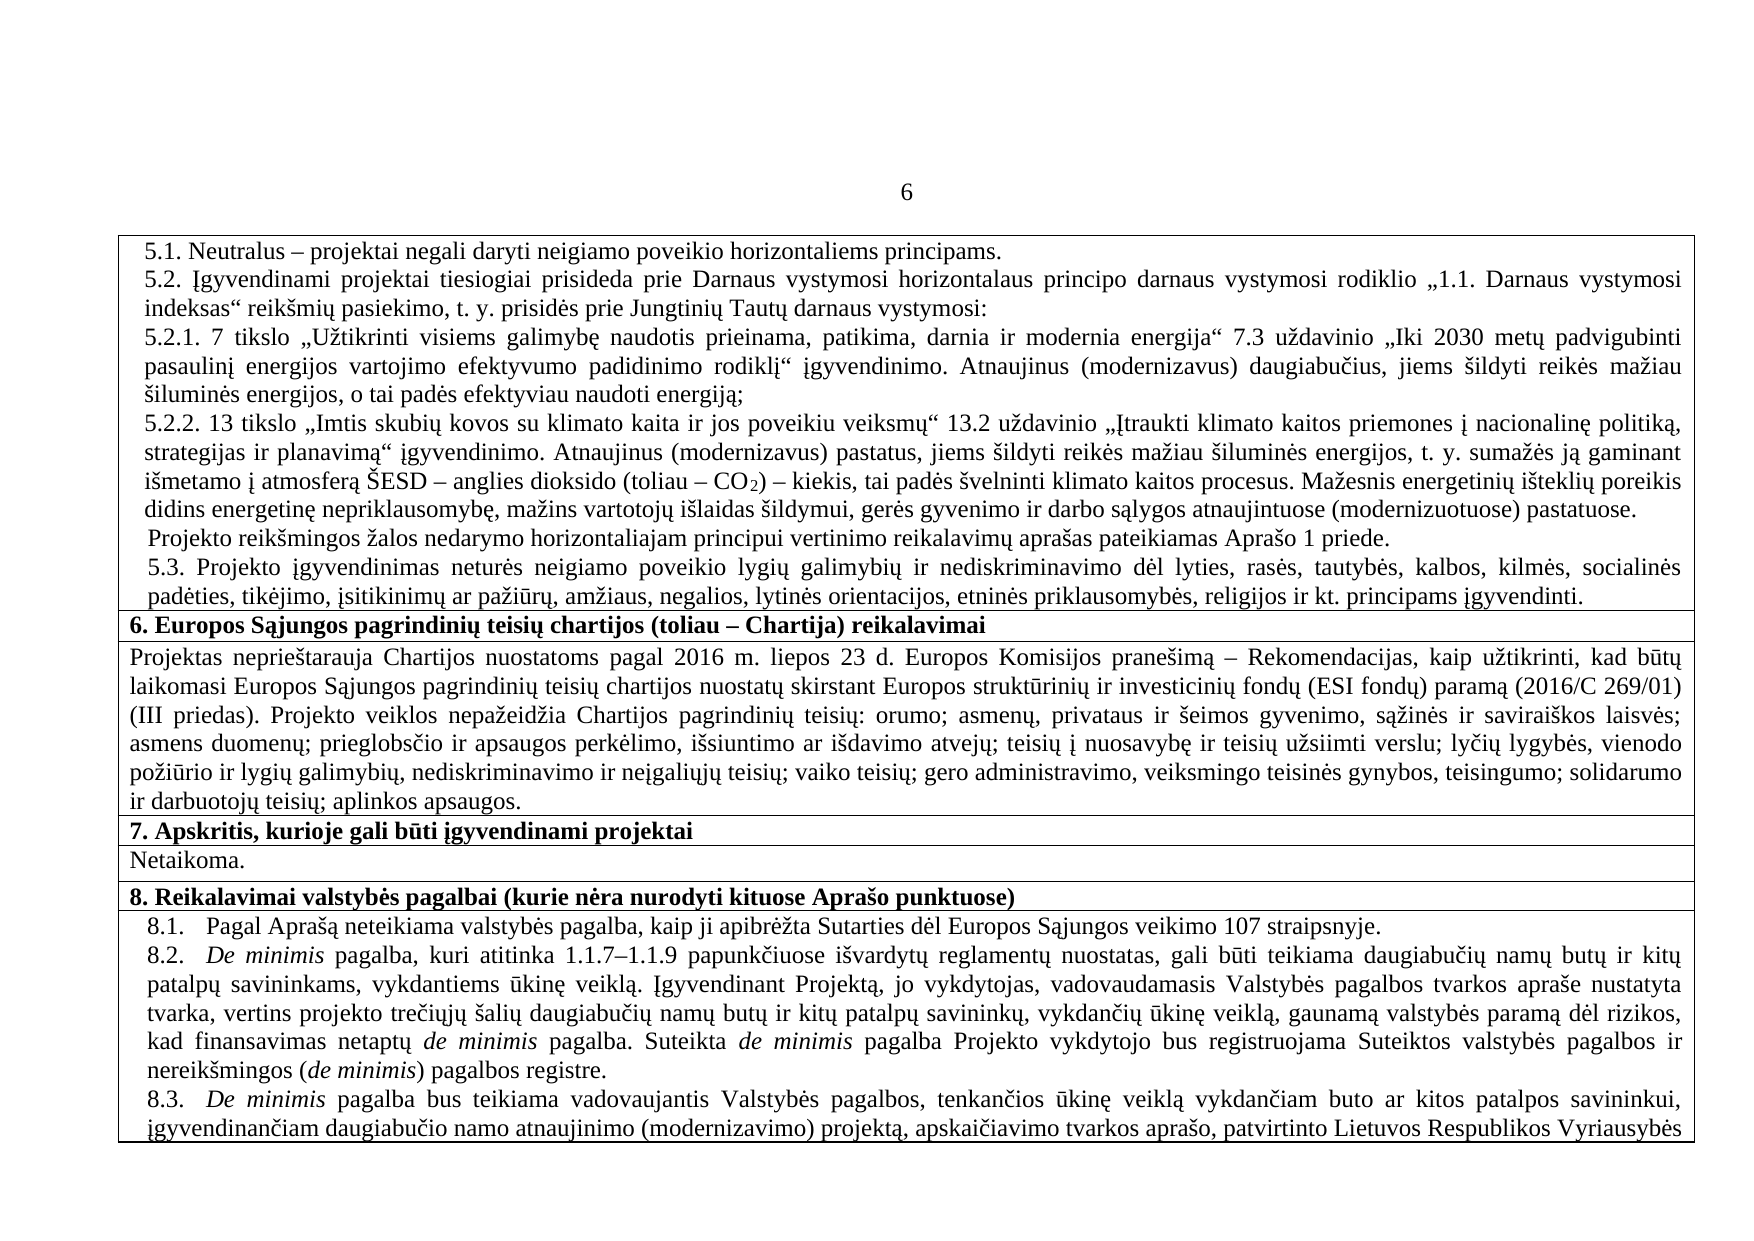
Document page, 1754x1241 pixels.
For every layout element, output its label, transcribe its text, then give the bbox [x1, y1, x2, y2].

table_cell 7. Apskritis, kurioje gali būti įgyvendinami projektai [119, 816, 1694, 844]
table_cell Netaikoma. [119, 846, 1694, 881]
table_cell 8. Reikalavimai valstybės pagalbai (kurie nėra nurodyti kituose Aprašo punktuose) [119, 882, 1694, 910]
table_cell Projektas neprieštarauja Chartijos nuostatoms pagal 2016 m. liepos 23 d. Europos Komisijos pranešimą – Rekomendacijas, kaip užtikrinti, kad būtų laikomasi Europos Sąjungos pagrindinių teisių chartijos nuostatų skirstant Europos struktūrinių ir investicinių fondų (ESI fondų) paramą (2016/C 269/01) (III priedas). Projekto veiklos nepažeidžia Chartijos pagrindinių teisių: orumo; asmenų, privataus ir šeimos gyvenimo, sąžinės ir saviraiškos laisvės; asmens duomenų; prieglobsčio ir apsaugos perkėlimo, išsiuntimo ar išdavimo atvejų; teisių į nuosavybę ir teisių užsiimti verslu; lyčių lygybės, vienodo požiūrio ir lygių galimybių, nediskriminavimo ir neįgaliųjų teisių; vaiko teisių; gero administravimo, veiksmingo teisinės gynybos, teisingumo; solidarumo ir darbuotojų teisių; aplinkos apsaugos. [119, 642, 1694, 815]
table_cell 5.1. Neutralus – projektai negali daryti neigiamo poveikio horizontaliems principams. 5.2. Įgyvendinami projektai tiesiogiai prisideda prie Darnaus vystymosi horizontalaus principo darnaus vystymosi rodiklio „1.1. Darnaus vystymosi indeksas“ reikšmių pasiekimo, t. y. prisidės prie Jungtinių Tautų darnaus vystymosi: 5.2.1. 7 tikslo „Užtikrinti visiems galimybę naudotis prieinama, patikima, darnia ir modernia energija“ 7.3 uždavinio „Iki 2030 metų padvigubinti pasaulinį energijos vartojimo efektyvumo padidinimo rodiklį“ įgyvendinimo. Atnaujinus (modernizavus) daugiabučius, jiems šildyti reikės mažiau šiluminės energijos, o tai padės efektyviau naudoti energiją; 5.2.2. 13 tikslo „Imtis skubių kovos su klimato kaita ir jos poveikiu veiksmų“ 13.2 uždavinio „Įtraukti klimato kaitos priemones į nacionalinę politiką, strategijas ir planavimą“ įgyvendinimo. Atnaujinus (modernizavus) pastatus, jiems šildyti reikės mažiau šiluminės energijos, t. y. sumažės ją gaminant išmetamo į atmosferą ŠESD – anglies dioksido (toliau – CO2) – kiekis, tai padės švelninti klimato kaitos procesus. Mažesnis energetinių išteklių poreikis didins energetinę nepriklausomybę, mažins vartotojų išlaidas šildymui, gerės gyvenimo ir darbo sąlygos atnaujintuose (modernizuotuose) pastatuose. Projekto reikšmingos žalos nedarymo horizontaliajam principui vertinimo reikalavimų aprašas pateikiamas Aprašo 1 priede. 5.3. Projekto įgyvendinimas neturės neigiamo poveikio lygių galimybių ir nediskriminavimo dėl lyties, rasės, tautybės, kalbos, kilmės, socialinės padėties, tikėjimo, įsitikinimų ar pažiūrų, amžiaus, negalios, lytinės orientacijos, etninės priklausomybės, religijos ir kt. principams įgyvendinti. [119, 236, 1694, 609]
table_cell 6. Europos Sąjungos pagrindinių teisių chartijos (toliau – Chartija) reikalavimai [119, 611, 1694, 641]
table_cell 8.1. Pagal Aprašą neteikiama valstybės pagalba, kaip ji apibrėžta Sutarties dėl Europos Sąjungos veikimo 107 straipsnyje. 8.2. De minimis pagalba, kuri atitinka 1.1.7–1.1.9 papunkčiuose išvardytų reglamentų nuostatas, gali būti teikiama daugiabučių namų butų ir kitų patalpų savininkams, vykdantiems ūkinę veiklą. Įgyvendinant Projektą, jo vykdytojas, vadovaudamasis Valstybės pagalbos tvarkos apraše nustatyta tvarka, vertins projekto trečiųjų šalių daugiabučių namų butų ir kitų patalpų savininkų, vykdančių ūkinę veiklą, gaunamą valstybės paramą dėl rizikos, kad finansavimas netaptų de minimis pagalba. Suteikta de minimis pagalba Projekto vykdytojo bus registruojama Suteiktos valstybės pagalbos ir nereikšmingos (de minimis) pagalbos registre. 8.3. De minimis pagalba bus teikiama vadovaujantis Valstybės pagalbos, tenkančios ūkinę veiklą vykdančiam buto ar kitos patalpos savininkui, įgyvendinančiam daugiabučio namo atnaujinimo (modernizavimo) projektą, apskaičiavimo tvarkos aprašo, patvirtinto Lietuvos Respublikos Vyriausybės [119, 911, 1694, 1141]
